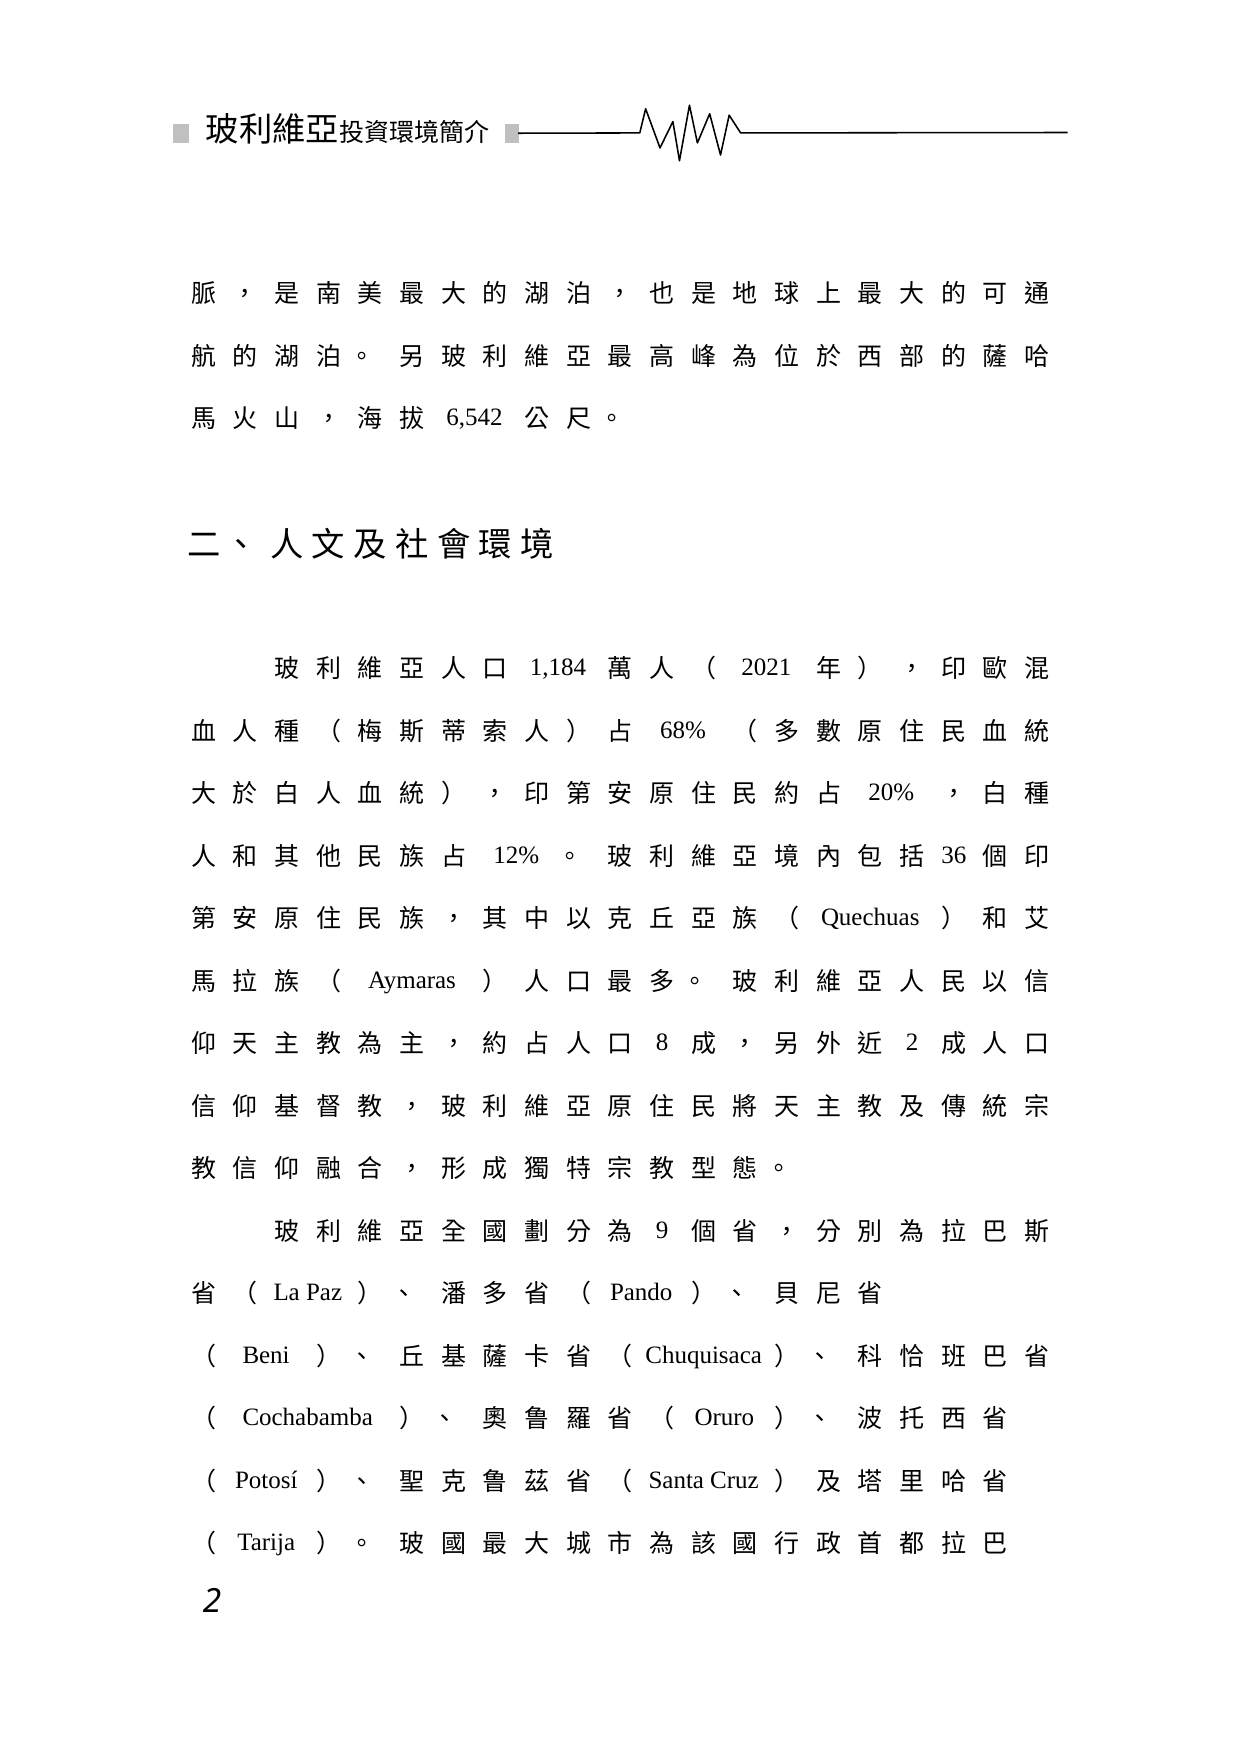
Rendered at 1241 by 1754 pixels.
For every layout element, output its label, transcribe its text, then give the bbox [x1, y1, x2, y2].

text 玻利維亞全國劃分為9個省，分別為拉巴斯省（La Paz）、潘多省（Pando）、貝尼省（Beni）、丘基薩卡省（Chuquisaca）、科恰班巴省（Cochabamba）、奧鲁羅省（Oruro）、波托西省（Potosí）、聖克鲁茲省（Santa Cruz）及塔里哈省（Tarija）。玻國最大城市為該國行政首都拉巴 [183, 1188, 1058, 1563]
text 玻利維亞人口1,184萬人（2021年），印歐混血人種（梅斯蒂索人）占68%（多數原住民血統大於白人血統），印第安原住民約占20%，白種人和其他民族占12%。玻利維亞境內包括36個印第安原住民族，其中以克丘亞族（Quechuas）和艾馬拉族（Aymaras）人口最多。玻利維亞人民以信仰天主教為主，約占人口8成，另外近2成人口信仰基督教，玻利維亞原住民將天主教及傳統宗教信仰融合，形成獨特宗教型態。 [183, 625, 1058, 1188]
text 脈，是南美最大的湖泊，也是地球上最大的可通航的湖泊。另玻利維亞最高峰為位於西部的薩哈馬火山，海拔6,542公尺。 [183, 250, 1058, 438]
text 二、人文及社會環境 [183, 500, 1058, 563]
